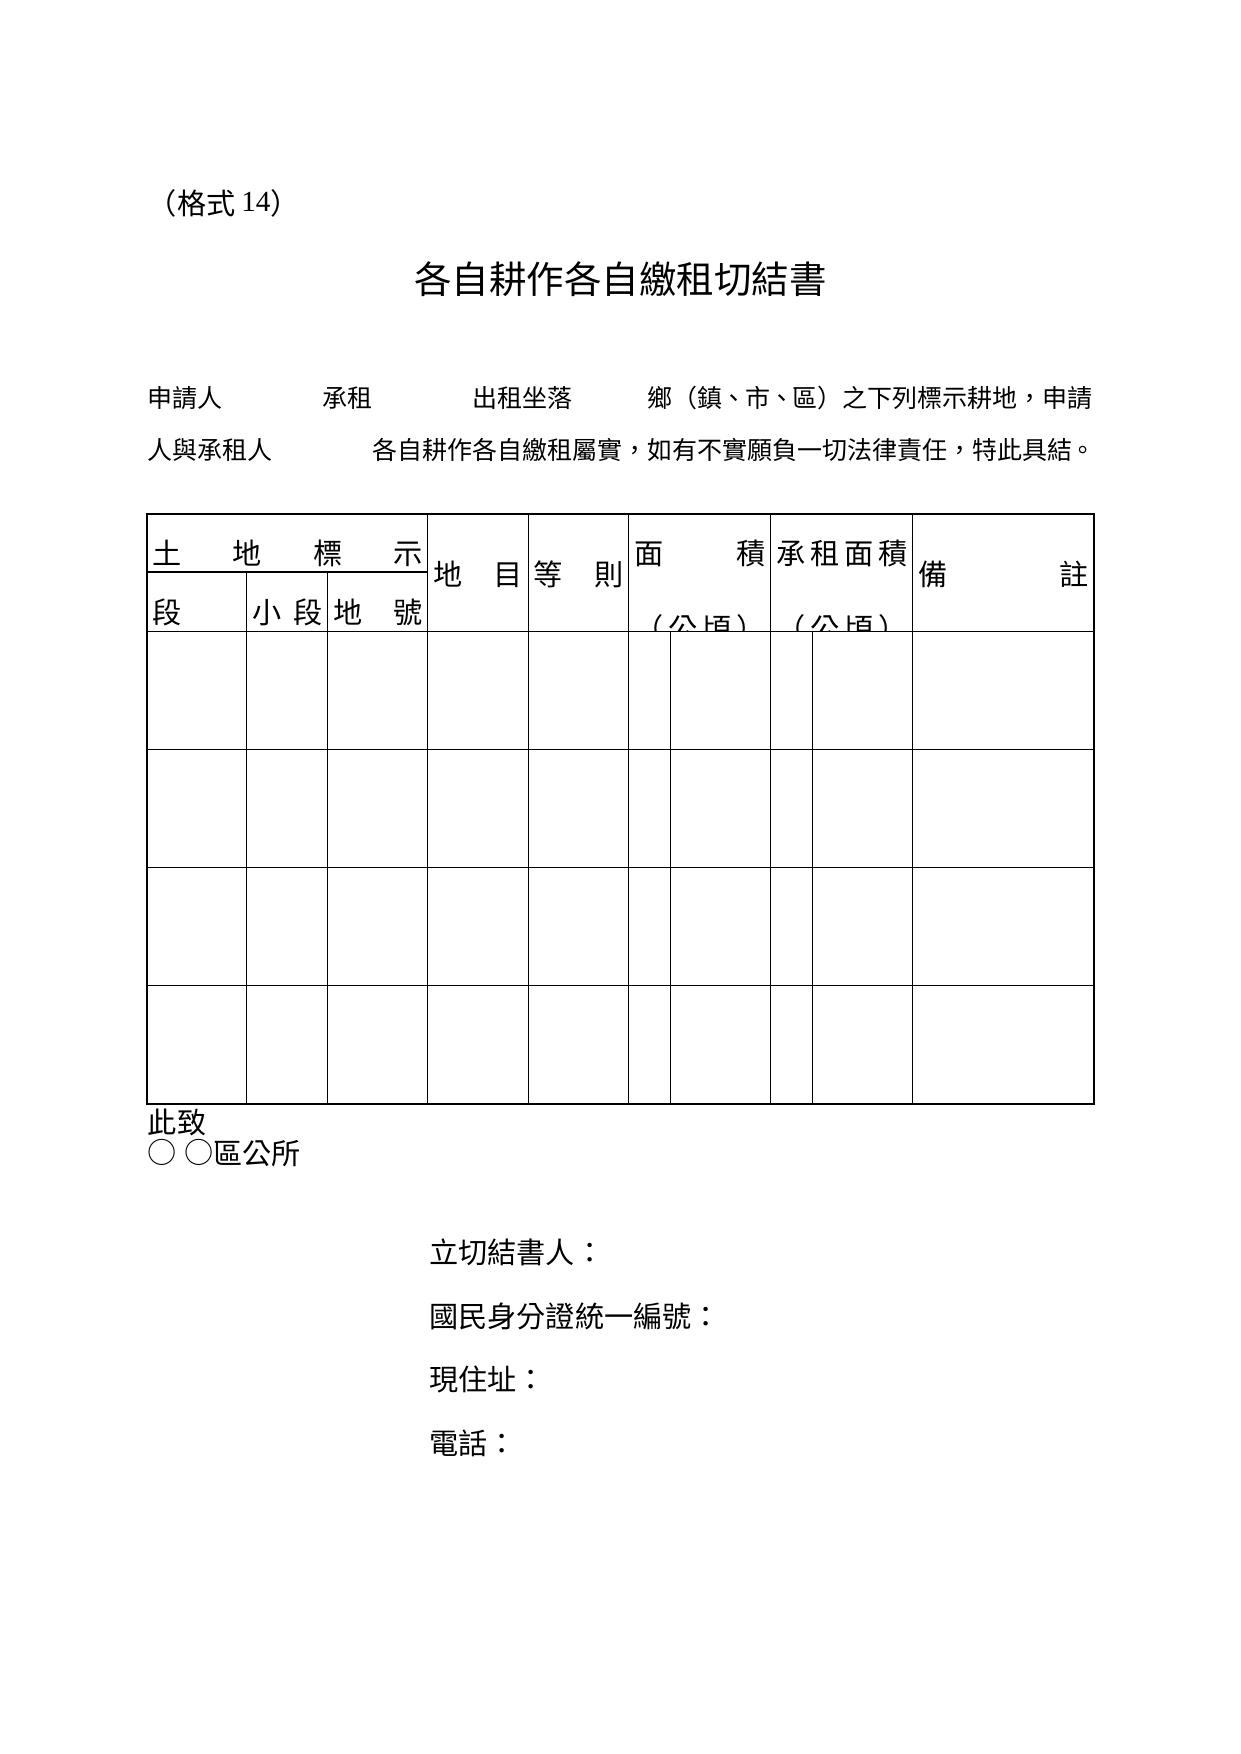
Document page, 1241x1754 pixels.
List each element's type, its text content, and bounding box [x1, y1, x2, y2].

table_cell [328, 750, 427, 867]
table_cell 地號 [328, 573, 427, 631]
table_cell [913, 868, 1093, 985]
table_cell [529, 750, 628, 867]
table_cell [629, 750, 670, 867]
table_cell [813, 750, 912, 867]
table_cell [771, 750, 812, 867]
table_cell [247, 986, 327, 1103]
table_cell [913, 632, 1093, 749]
table_cell [529, 986, 628, 1103]
table_cell [428, 868, 528, 985]
table_cell [529, 868, 628, 985]
table_cell [813, 868, 912, 985]
table_cell 小段 [247, 573, 327, 631]
table_cell [629, 868, 670, 985]
text 各自耕作各自繳租切結書 [148, 239, 1092, 314]
table_cell [913, 750, 1093, 867]
table_cell [428, 632, 528, 749]
table_cell [328, 632, 427, 749]
table_cell [671, 868, 770, 985]
table_header 等則 [529, 515, 628, 631]
table_cell [247, 868, 327, 985]
text 此致 [148, 1105, 1092, 1136]
text 國民身分證統一編號： [429, 1293, 1092, 1336]
table_cell [328, 986, 427, 1103]
text ○ ○區公所 [148, 1136, 1092, 1168]
table_cell [529, 632, 628, 749]
table_cell [629, 986, 670, 1103]
table_cell [148, 750, 246, 867]
table_cell [247, 750, 327, 867]
table_header 地目 [428, 515, 528, 631]
table_cell [247, 632, 327, 749]
table_cell [813, 632, 912, 749]
table_header 面積 （公頃） [629, 515, 770, 631]
table_cell [671, 632, 770, 749]
table_cell 段 [148, 573, 246, 631]
table_cell [428, 986, 528, 1103]
table_cell [813, 986, 912, 1103]
text 現住址： [429, 1357, 1092, 1399]
table_cell [771, 986, 812, 1103]
table_cell [913, 986, 1093, 1103]
table_cell [148, 868, 246, 985]
text （格式14） [148, 164, 1092, 239]
table_cell [328, 868, 427, 985]
table_cell [428, 750, 528, 867]
table_header 土地標示 [148, 515, 427, 571]
text 立切結書人： [429, 1230, 1092, 1272]
table_cell [629, 632, 670, 749]
table_header 承租面積 （公頃） [771, 515, 912, 631]
table_cell [671, 750, 770, 867]
table_cell [148, 986, 246, 1103]
text 申請人 承租 出租坐落 鄉（鎮、市、區）之下列標示耕地，申請人與承租人 各自耕作各自繳租屬實，如有不實願負一切法律責任，特此具結。 [148, 371, 1092, 475]
text 電話： [429, 1420, 1092, 1463]
table_header 備註 [913, 515, 1093, 631]
table_cell [671, 986, 770, 1103]
table_cell [771, 868, 812, 985]
table_cell [148, 632, 246, 749]
table_cell [771, 632, 812, 749]
